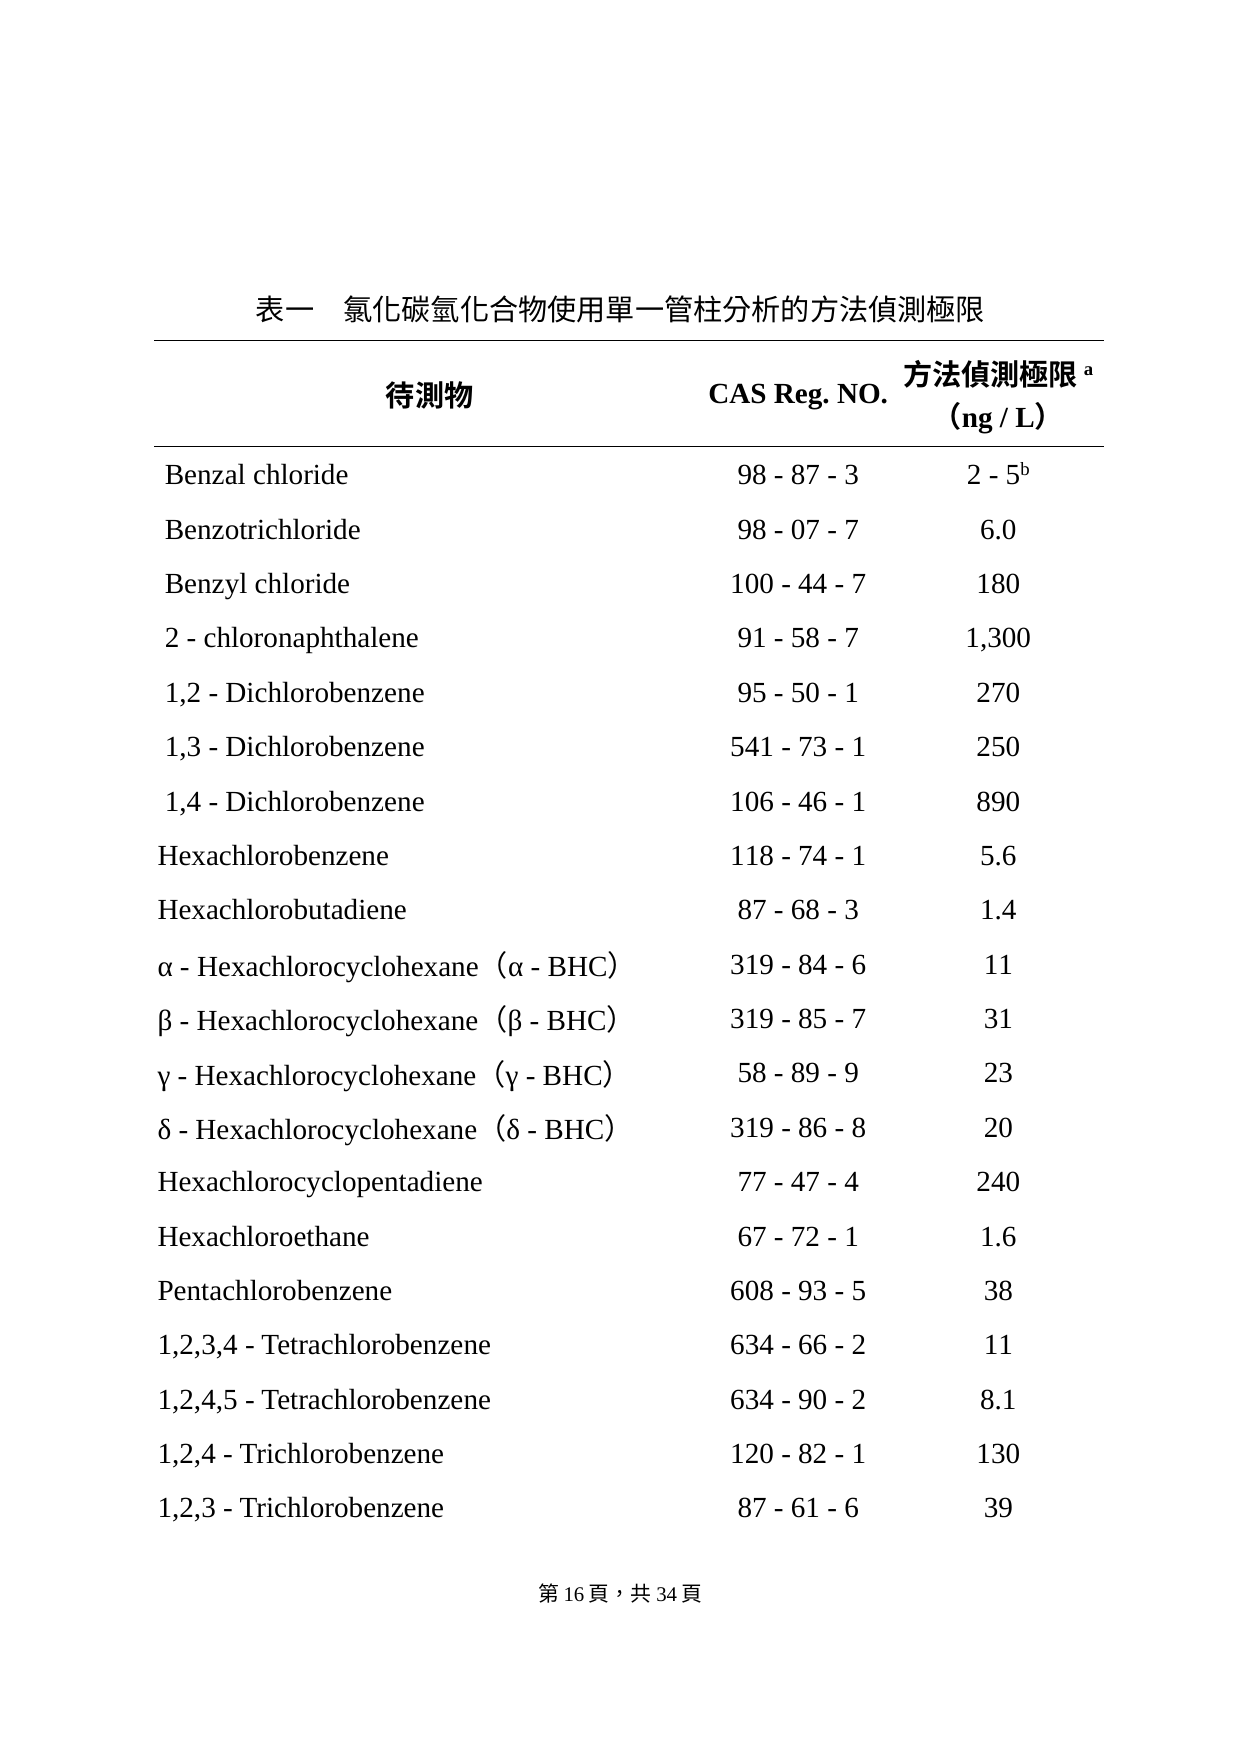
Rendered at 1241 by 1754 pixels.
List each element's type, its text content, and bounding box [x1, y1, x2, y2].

table_cell 1.6 [892, 1208, 1104, 1263]
table_cell 87 - 68 - 3 [704, 882, 892, 936]
table_cell 1,2,3,4 - Tetrachlorobenzene [154, 1317, 704, 1371]
table_cell 38 [892, 1263, 1104, 1317]
table_cell 106 - 46 - 1 [704, 773, 892, 828]
table_cell 270 [892, 665, 1104, 719]
table_cell Benzyl chloride [154, 556, 704, 610]
table_cell α - Hexachlorocyclohexane（α - BHC） [154, 936, 704, 991]
table_cell 319 - 86 - 8 [704, 1100, 892, 1154]
table_cell 1,2,3 - Trichlorobenzene [154, 1480, 704, 1534]
table_cell 250 [892, 719, 1104, 773]
table_cell 2 - 5b [892, 447, 1104, 501]
table_cell 319 - 85 - 7 [704, 991, 892, 1045]
table_cell 541 - 73 - 1 [704, 719, 892, 773]
table_cell 23 [892, 1045, 1104, 1099]
table_cell 77 - 47 - 4 [704, 1154, 892, 1208]
table_cell 5.6 [892, 828, 1104, 882]
table_cell 8.1 [892, 1371, 1104, 1426]
table_cell 1,300 [892, 610, 1104, 664]
table_cell 100 - 44 - 7 [704, 556, 892, 610]
table_cell 1,2,4,5 - Tetrachlorobenzene [154, 1371, 704, 1426]
table_cell 98 - 07 - 7 [704, 501, 892, 556]
table_cell Hexachlorobutadiene [154, 882, 704, 936]
table_cell 118 - 74 - 1 [704, 828, 892, 882]
table_cell 130 [892, 1426, 1104, 1480]
table_cell Pentachlorobenzene [154, 1263, 704, 1317]
table_cell Benzal chloride [154, 447, 704, 501]
table_cell 98 - 87 - 3 [704, 447, 892, 501]
table_cell Benzotrichloride [154, 501, 704, 556]
table_cell 1,2 - Dichlorobenzene [154, 665, 704, 719]
table_header 待測物 [154, 341, 704, 446]
table_cell 2 - chloronaphthalene [154, 610, 704, 664]
table_cell 608 - 93 - 5 [704, 1263, 892, 1317]
table_cell Hexachloroethane [154, 1208, 704, 1263]
table_cell 180 [892, 556, 1104, 610]
table_cell 39 [892, 1480, 1104, 1534]
table_cell 95 - 50 - 1 [704, 665, 892, 719]
table_cell 58 - 89 - 9 [704, 1045, 892, 1099]
table_cell 11 [892, 1317, 1104, 1371]
table_cell δ - Hexachlorocyclohexane（δ - BHC） [154, 1100, 704, 1154]
table_cell 67 - 72 - 1 [704, 1208, 892, 1263]
table_cell Hexachlorocyclopentadiene [154, 1154, 704, 1208]
table_header CAS Reg. NO. [704, 341, 892, 446]
table_cell 1,3 - Dichlorobenzene [154, 719, 704, 773]
table_cell γ - Hexachlorocyclohexane（γ - BHC） [154, 1045, 704, 1099]
table_cell 120 - 82 - 1 [704, 1426, 892, 1480]
table_cell 1,2,4 - Trichlorobenzene [154, 1426, 704, 1480]
table_cell 634 - 90 - 2 [704, 1371, 892, 1426]
table_cell 91 - 58 - 7 [704, 610, 892, 664]
table_cell 634 - 66 - 2 [704, 1317, 892, 1371]
table_cell 1,4 - Dichlorobenzene [154, 773, 704, 828]
table_cell 20 [892, 1100, 1104, 1154]
text 表一 氯化碳氫化合物使用單一管柱分析的方法偵測極限 [151, 287, 1089, 329]
table_cell Hexachlorobenzene [154, 828, 704, 882]
table_cell 319 - 84 - 6 [704, 936, 892, 991]
table_cell 240 [892, 1154, 1104, 1208]
table_cell 890 [892, 773, 1104, 828]
table_cell 6.0 [892, 501, 1104, 556]
table_header 方法偵測極限a （ng / L） [892, 341, 1104, 446]
table_cell 87 - 61 - 6 [704, 1480, 892, 1534]
table_cell β - Hexachlorocyclohexane（β - BHC） [154, 991, 704, 1045]
table_cell 1.4 [892, 882, 1104, 936]
table_cell 11 [892, 936, 1104, 991]
table_cell 31 [892, 991, 1104, 1045]
